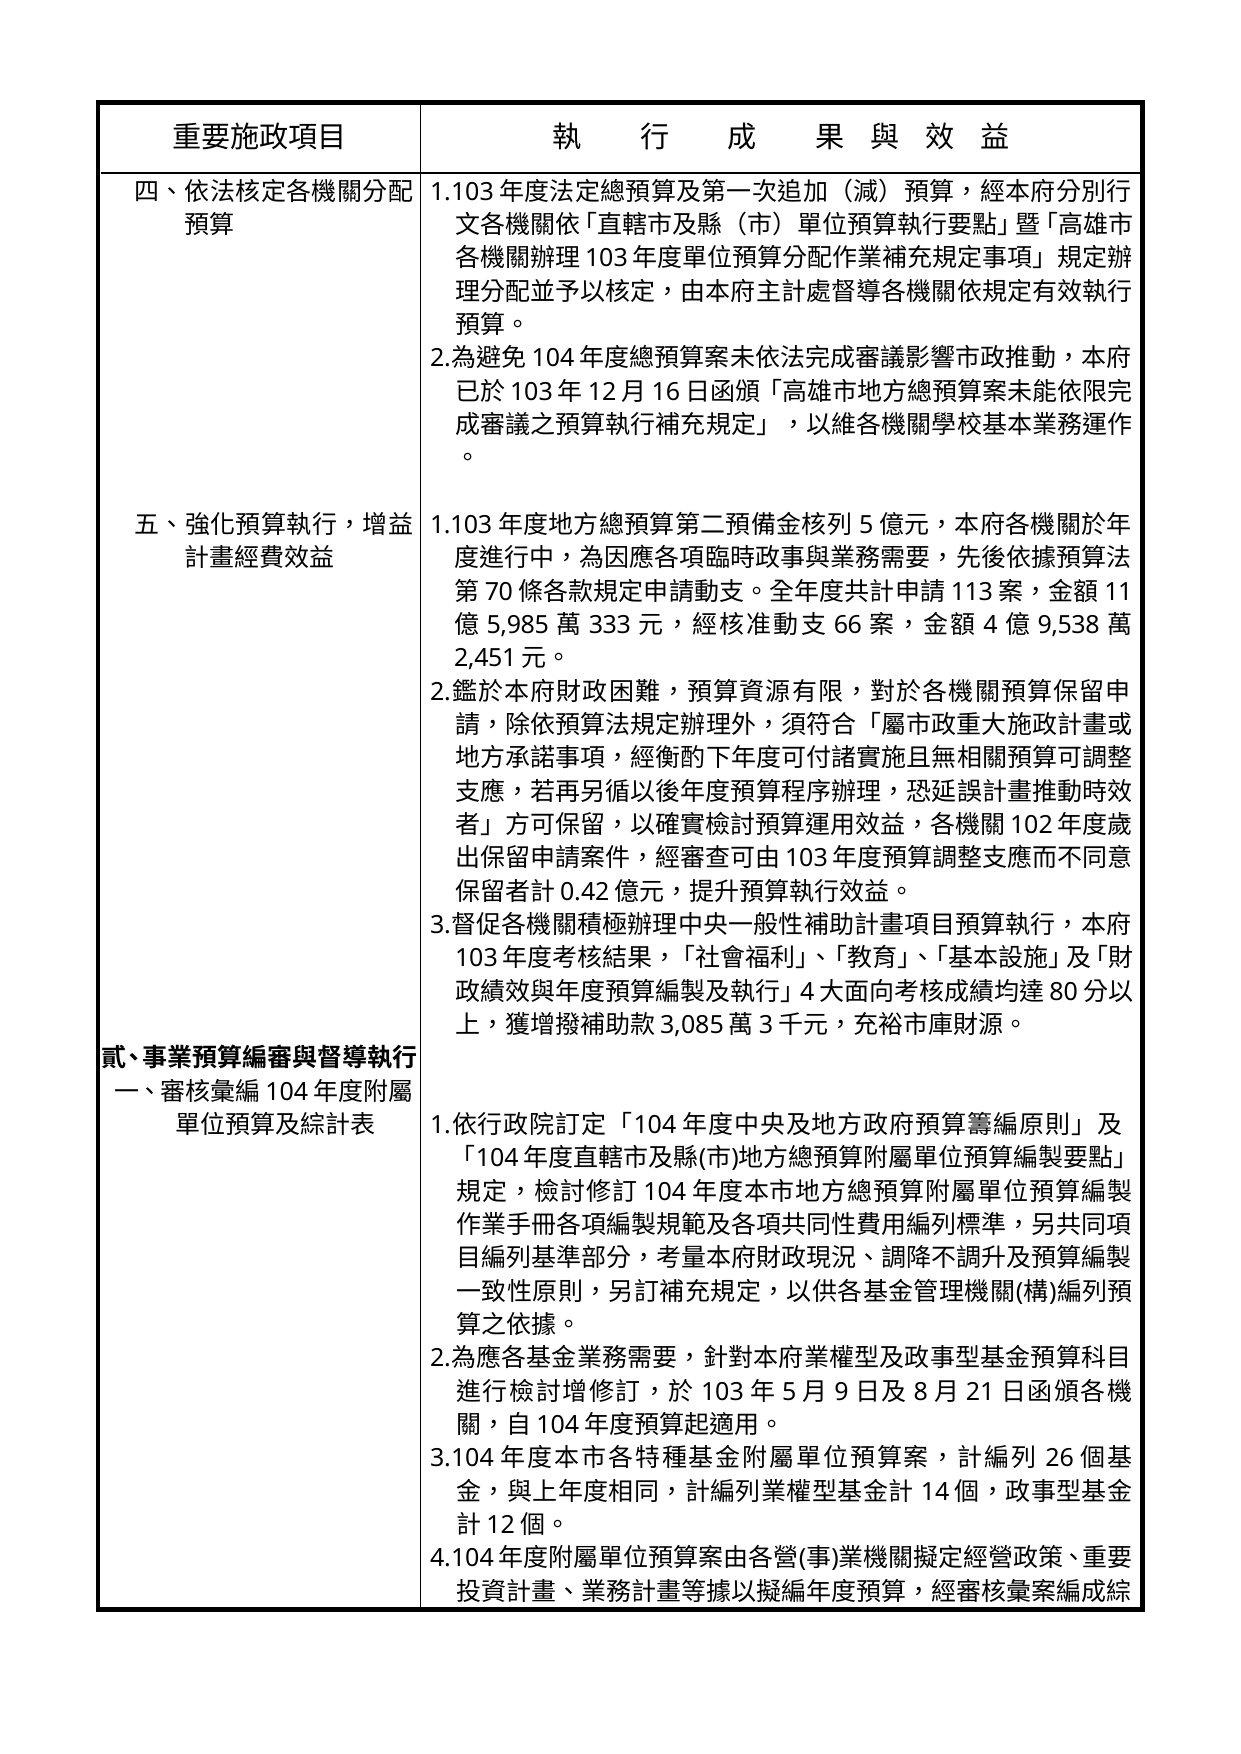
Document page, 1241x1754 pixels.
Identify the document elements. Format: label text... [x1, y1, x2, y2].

table_header 執 行 成 果 與 效 益 [421, 105, 1140, 172]
table_header 重要施政項目 [100, 105, 420, 172]
table_cell 1.103年度法定總預算及第一次追加（減）預算，經本府分別行文各機關依「直轄市及縣（市）單位預算執行要點」暨「高雄市各機關辦理103年度單位預算分配作業補充規定事項」規定辦理分配並予以核定，由本府主計處督導各機關依規定有效執行預算。 2.為避免104年度總預算案未依法完成審議影響市政推動，本府已於103年12月16日函頒「高雄市地方總預算案未能依限完成審議之預算執行補充規定」，以維各機關學校基本業務運作。 1.103年度地方總預算第二預備金核列5億元，本府各機關於年度進行中，為因應各項臨時政事與業務需要，先後依據預算法第70條各款規定申請動支。全年度共計申請113案，金額11億5,985萬333元，經核准動支66案，金額4億9,538萬2,451元。 2.鑑於本府財政困難，預算資源有限，對於各機關預算保留申請，除依預算法規定辦理外，須符合「屬市政重大施政計畫或地方承諾事項，經衡酌下年度可付諸實施且無相關預算可調整支應，若再另循以後年度預算程序辦理，恐延誤計畫推動時效者」方可保留，以確實檢討預算運用效益，各機關102年度歲出保留申請案件，經審查可由103年度預算調整支應而不同意保留者計0.42億元，提升預算執行效益。 3.督促各機關積極辦理中央一般性補助計畫項目預算執行，本府103年度考核結果，「社會福利」、「教育」、「基本設施」及「財政績效與年度預算編製及執行」4大面向考核成績均達80分以上，獲增撥補助款3,085萬3千元，充裕市庫財源。 1.依行政院訂定「104年度中央及地方政府預算籌編原則」及「104年度直轄市及縣(市)地方總預算附屬單位預算編製要點」規定，檢討修訂104年度本市地方總預算附屬單位預算編製作業手冊各項編製規範及各項共同性費用編列標準，另共同項目編列基準部分，考量本府財政現況、調降不調升及預算編製一致性原則，另訂補充規定，以供各基金管理機關(構)編列預算之依據。 2.為應各基金業務需要，針對本府業權型及政事型基金預算科目進行檢討增修訂，於103年5月9日及8月21日函頒各機關，自104年度預算起適用。 3.104年度本市各特種基金附屬單位預算案，計編列26個基金，與上年度相同，計編列業權型基金計14個，政事型基金計12個。 4.104年度附屬單位預算案由各營(事)業機關擬定經營政策、重要投資計畫、業務計畫等據以擬編年度預算，經審核彙案編成綜 [421, 174, 1140, 1607]
table_cell 壹、總預算編審與督導執行 一、編定104年度地方總預算編製作業手冊 二、審編104年度地方總預算案 三、依法發布104年度地方總預算 四、依法核定各機關分配預算 五、強化預算執行，增益計畫經費效益 貳、事業預算編審與督導執行 一、審核彙編104年度附屬單位預算及綜計表 二、整編104年度附屬單位預算審定表 三、審核各特種基金分期實施計畫及收支估計表 四、督導各特種基金計畫實施進度及執行績效並監督財務狀況 參、會計與決算 辦理市府總會計事務 彙編102年度高雄市地方總決算暨附屬單位決算及綜計表 編製103年度高雄市地方總預算暨附屬單位預算半年結算報告及綜計表 督導各機關學校會計業務 實施會計業務訪視及辦理業務講習 肆、公務統計 一、強化各機關公務統計作業執行與管考，提升統計品質 二、精進各類統計書刊編印及分析報告撰研，提供施政決策所需 三、建置高雄市社會經濟資料庫決策應用系統，提供決策應用 伍、經濟統計 一、物價調查與統計分析 二、民間經濟活動調查 [100, 173, 420, 1607]
